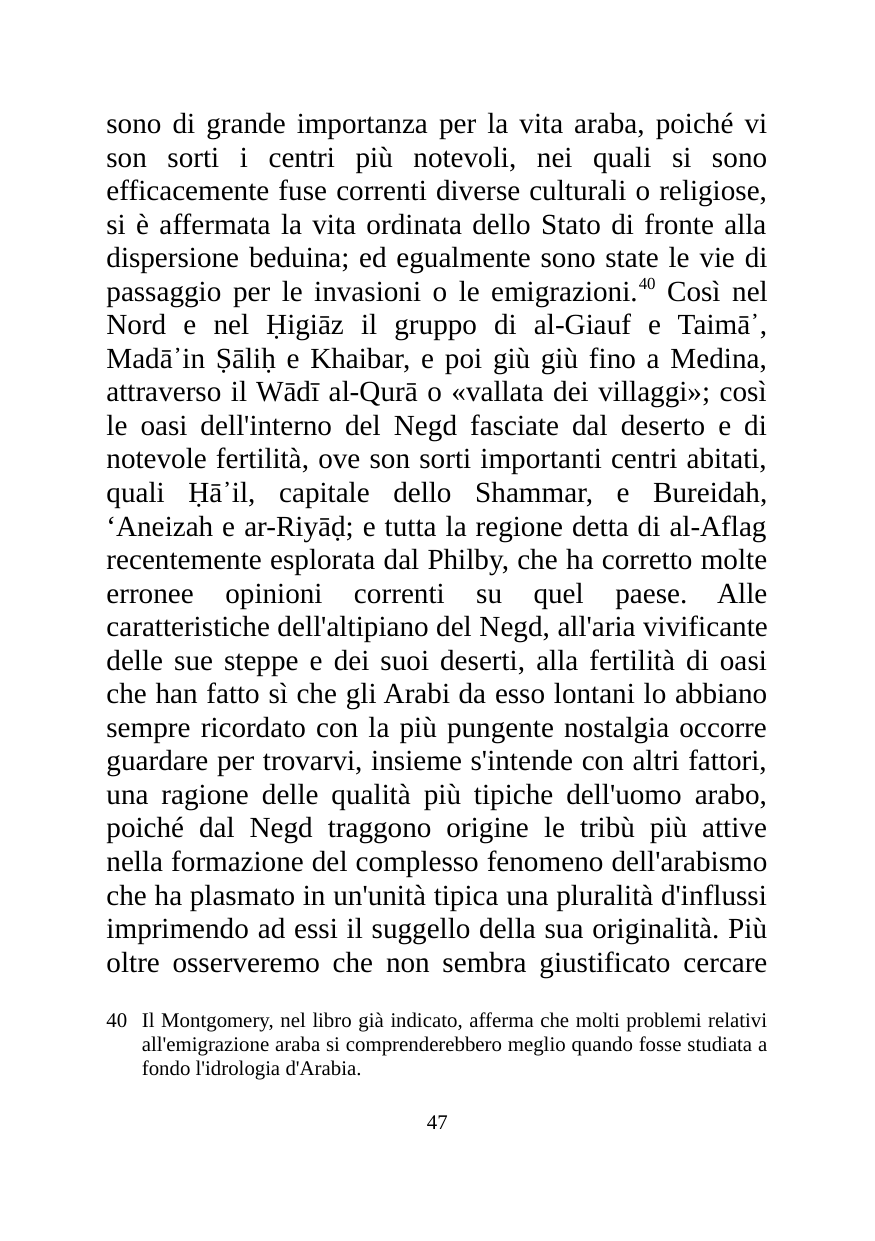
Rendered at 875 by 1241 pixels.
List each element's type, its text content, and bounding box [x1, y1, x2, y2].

text Il Montgomery, nel libro già indicato, afferma che molti problemi relativi all'emigrazione araba si comprenderebbero meglio quando fosse studiata a fondo l'idrologia d'Arabia. [106, 1008, 768, 1080]
text sono di grande importanza per la vita araba, poiché vi son sorti i centri più notevoli, nei quali si sono efficacemente fuse correnti diverse culturali o religiose, si è affermata la vita ordinata dello Stato di fronte alla dispersione beduina; ed egualmente sono state le vie di passaggio per le invasioni o le emigrazioni. Così nel Nord e nel Ḥigiāz il gruppo di al-Giauf e Taimā᾽, Madā᾽in Ṣāliḥ e Khaibar, e poi giù giù fino a Medina, attraverso il Wādī al-Qurā o «vallata dei villaggi»; così le oasi dell'interno del Negd fasciate dal deserto e di notevole fertilità, ove son sorti importanti centri abitati, quali Ḥā᾽il, capitale dello Shammar, e Bureidah, ‘Aneizah e ar-Riyāḍ; e tutta la regione detta di al-Aflag recentemente esplorata dal Philby, che ha corretto molte erronee opinioni correnti su quel paese. Alle caratteristiche dell'altipiano del Negd, all'aria vivificante delle sue steppe e dei suoi deserti, alla fertilità di oasi che han fatto sì che gli Arabi da esso lontani lo abbiano sempre ricordato con la più pungente nostalgia occorre guardare per trovarvi, insieme s'intende con altri fattori, una ragione delle qualità più tipiche dell'uomo arabo, poiché dal Negd traggono origine le tribù più attive nella formazione del complesso fenomeno dell'arabismo che ha plasmato in un'unità tipica una pluralità d'influssi imprimendo ad essi il suggello della sua originalità. Più oltre osserveremo che non sembra giustificato cercare [106, 106, 768, 978]
